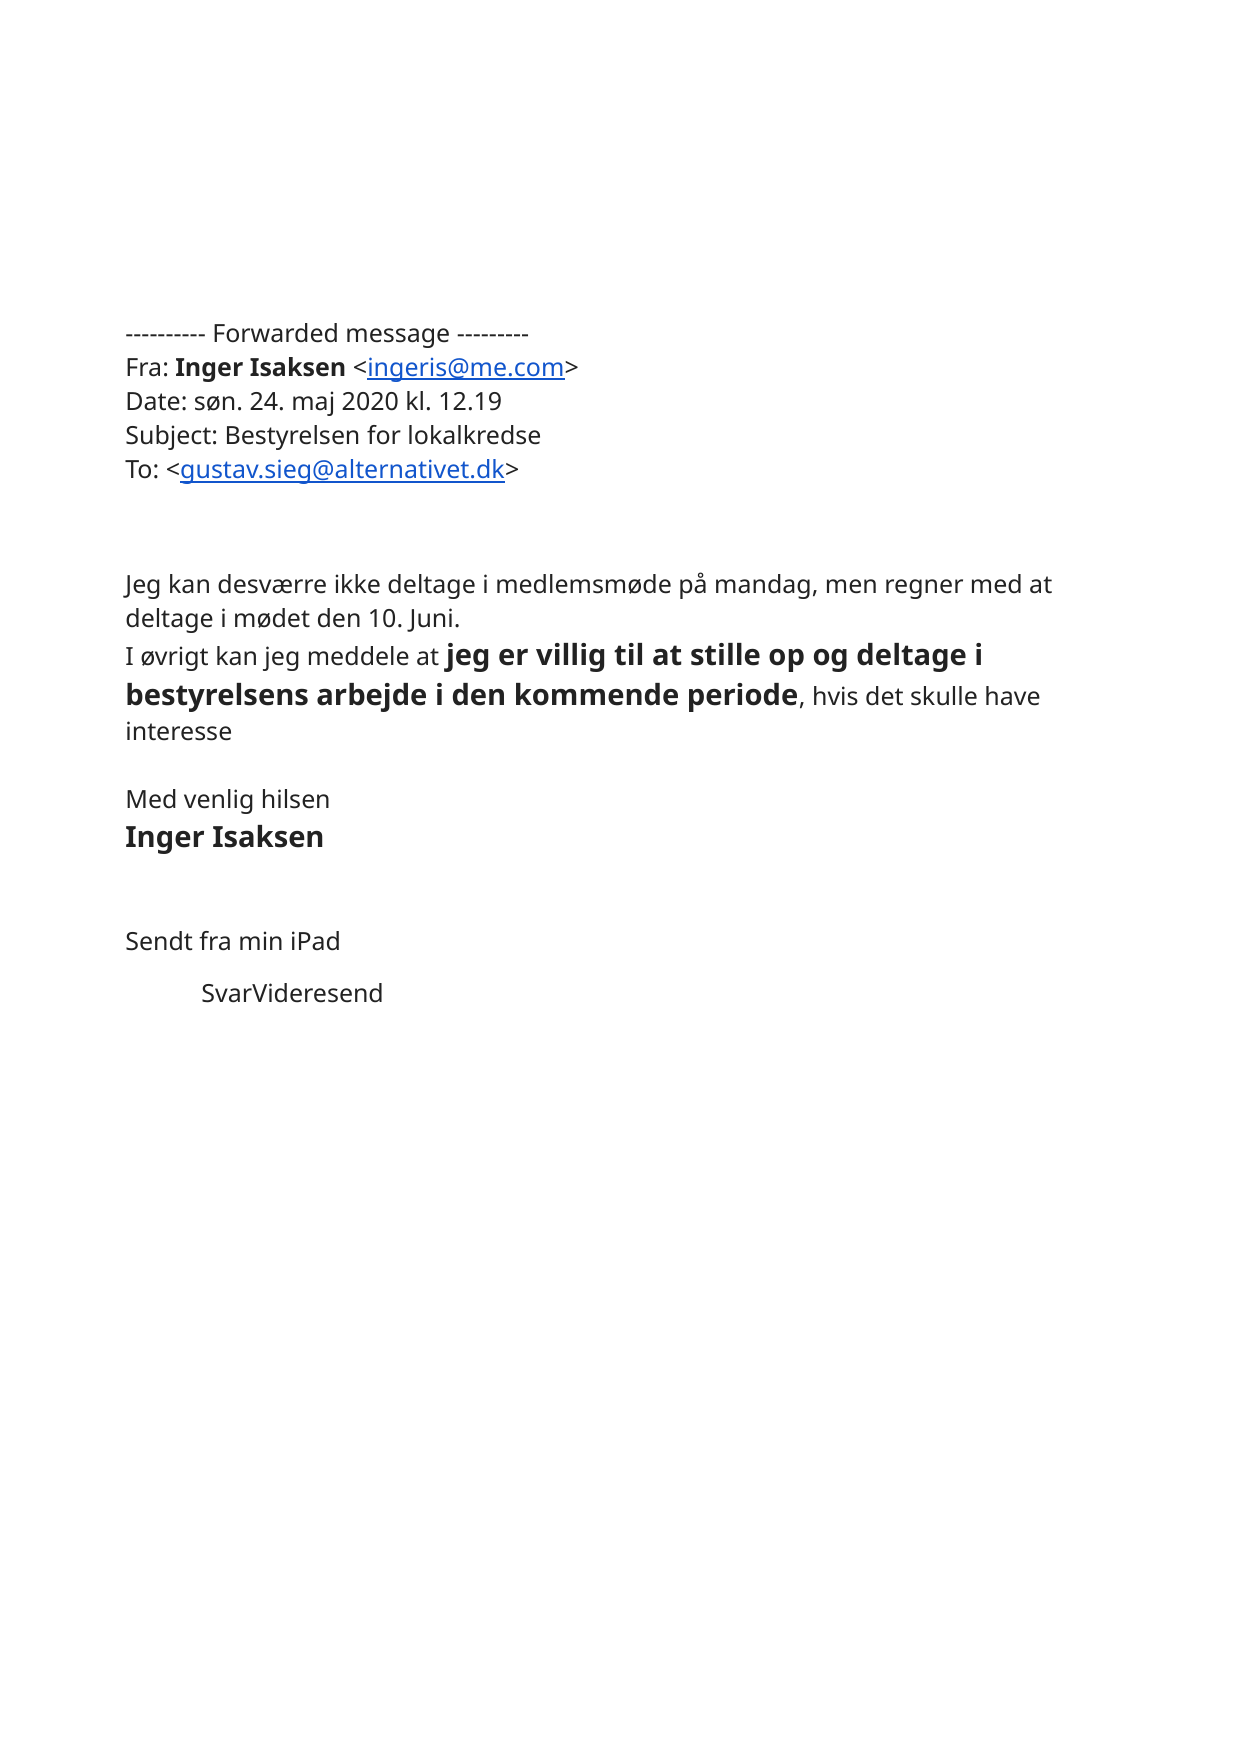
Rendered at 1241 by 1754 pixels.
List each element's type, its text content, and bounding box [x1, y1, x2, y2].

table_header [1112, 176, 1122, 1061]
table_header ---------- Forwarded message --------- Fra: Inger Isaksen <ingeris@me.com> Date: søn. 24. maj 2020 kl. 12.19 Subject: Bestyrelsen for lokalkredse To: <gustav.sieg@alternativet.dk> Jeg kan desværre ikke deltage i medlemsmøde på mandag, men regner med at deltage i mødet den 10. Juni. I øvrigt kan jeg meddele at jeg er villig til at stille op og deltage i bestyrelsens arbejde i den kommende periode, hvis det skulle have interesse Med venlig hilsen Inger Isaksen Sendt fra min iPad [125, 176, 1112, 1061]
table_header SvarVideresend [198, 958, 391, 1026]
table_header [118, 176, 125, 1061]
table_header [125, 958, 198, 1026]
